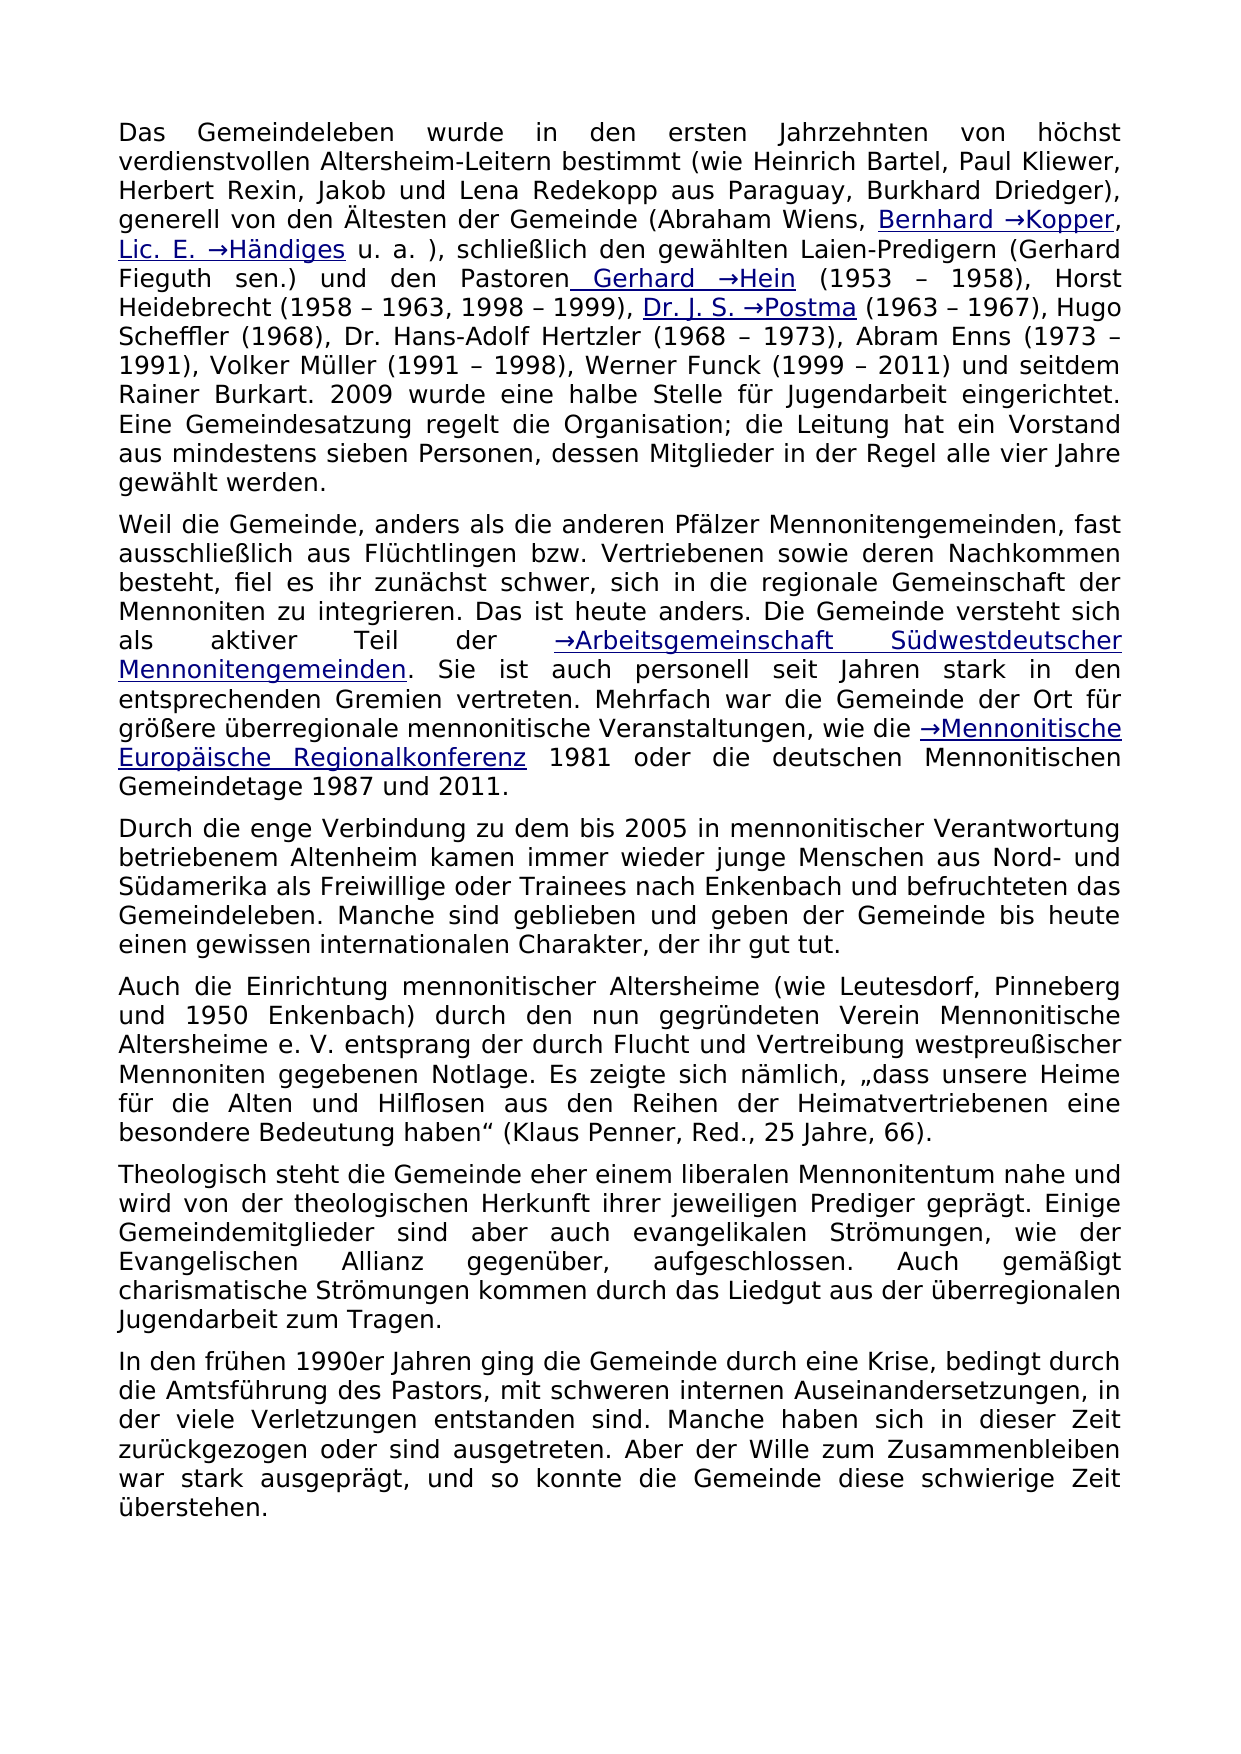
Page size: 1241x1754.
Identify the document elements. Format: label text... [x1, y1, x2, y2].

text Theologisch steht die Gemeinde eher einem liberalen Mennonitentum nahe und wird von der theologischen Herkunft ihrer jeweiligen Prediger geprägt. Einige Gemeindemitglieder sind aber auch evangelikalen Strömungen, wie der Evangelischen Allianz gegenüber, aufgeschlossen. Auch gemäßigt charismatische Strömungen kommen durch das Liedgut aus der überregionalen Jugendarbeit zum Tragen. [118, 1160, 1122, 1335]
text Weil die Gemeinde, anders als die anderen Pfälzer Mennonitengemeinden, fast ausschließlich aus Flüchtlingen bzw. Vertriebenen sowie deren Nachkommen besteht, fiel es ihr zunächst schwer, sich in die regionale Gemeinschaft der Mennoniten zu integrieren. Das ist heute anders. Die Gemeinde versteht sich als aktiver Teil der →Arbeitsgemeinschaft Südwestdeutscher Mennonitengemeinden. Sie ist auch personell seit Jahren stark in den entsprechenden Gremien vertreten. Mehrfach war die Gemeinde der Ort für größere überregionale mennonitische Veranstaltungen, wie die →Mennonitische Europäische Regionalkonferenz 1981 oder die deutschen Mennonitischen Gemeindetage 1987 und 2011. [118, 510, 1122, 801]
text Das Gemeindeleben wurde in den ersten Jahrzehnten von höchst verdienstvollen Altersheim-Leitern bestimmt (wie Heinrich Bartel, Paul Kliewer, Herbert Rexin, Jakob und Lena Redekopp aus Paraguay, Burkhard Driedger), generell von den Ältesten der Gemeinde (Abraham Wiens, Bernhard →Kopper, Lic. E. →Händiges u. a. ), schließlich den gewählten Laien-Predigern (Gerhard Fieguth sen.) und den Pastoren Gerhard →Hein (1953 – 1958), Horst Heidebrecht (1958 – 1963, 1998 – 1999), Dr. J. S. →Postma (1963 – 1967), Hugo Scheffler (1968), Dr. Hans-Adolf Hertzler (1968 – 1973), Abram Enns (1973 – 1991), Volker Müller (1991 – 1998), Werner Funck (1999 – 2011) und seitdem Rainer Burkart. 2009 wurde eine halbe Stelle für Jugendarbeit eingerichtet. Eine Gemeindesatzung regelt die Organisation; die Leitung hat ein Vorstand aus mindestens sieben Personen, dessen Mitglieder in der Regel alle vier Jahre gewählt werden. [118, 118, 1122, 497]
text Auch die Einrichtung mennonitischer Altersheime (wie Leutesdorf, Pinneberg und 1950 Enkenbach) durch den nun gegründeten Verein Mennonitische Altersheime e. V. entsprang der durch Flucht und Vertreibung westpreußischer Mennoniten gegebenen Notlage. Es zeigte sich nämlich, „dass unsere Heime für die Alten und Hilflosen aus den Reihen der Heimatvertriebenen eine besondere Bedeutung haben“ (Klaus Penner, Red., 25 Jahre, 66). [118, 972, 1122, 1147]
text Durch die enge Verbindung zu dem bis 2005 in mennonitischer Verantwortung betriebenem Altenheim kamen immer wieder junge Menschen aus Nord- und Südamerika als Freiwillige oder Trainees nach Enkenbach und befruchteten das Gemeindeleben. Manche sind geblieben und geben der Gemeinde bis heute einen gewissen internationalen Charakter, der ihr gut tut. [118, 814, 1122, 960]
text In den frühen 1990er Jahren ging die Gemeinde durch eine Krise, bedingt durch die Amtsführung des Pastors, mit schweren internen Auseinandersetzungen, in der viele Verletzungen entstanden sind. Manche haben sich in dieser Zeit zurückgezogen oder sind ausgetreten. Aber der Wille zum Zusammenbleiben war stark ausgeprägt, und so konnte die Gemeinde diese schwierige Zeit überstehen. [118, 1347, 1122, 1522]
